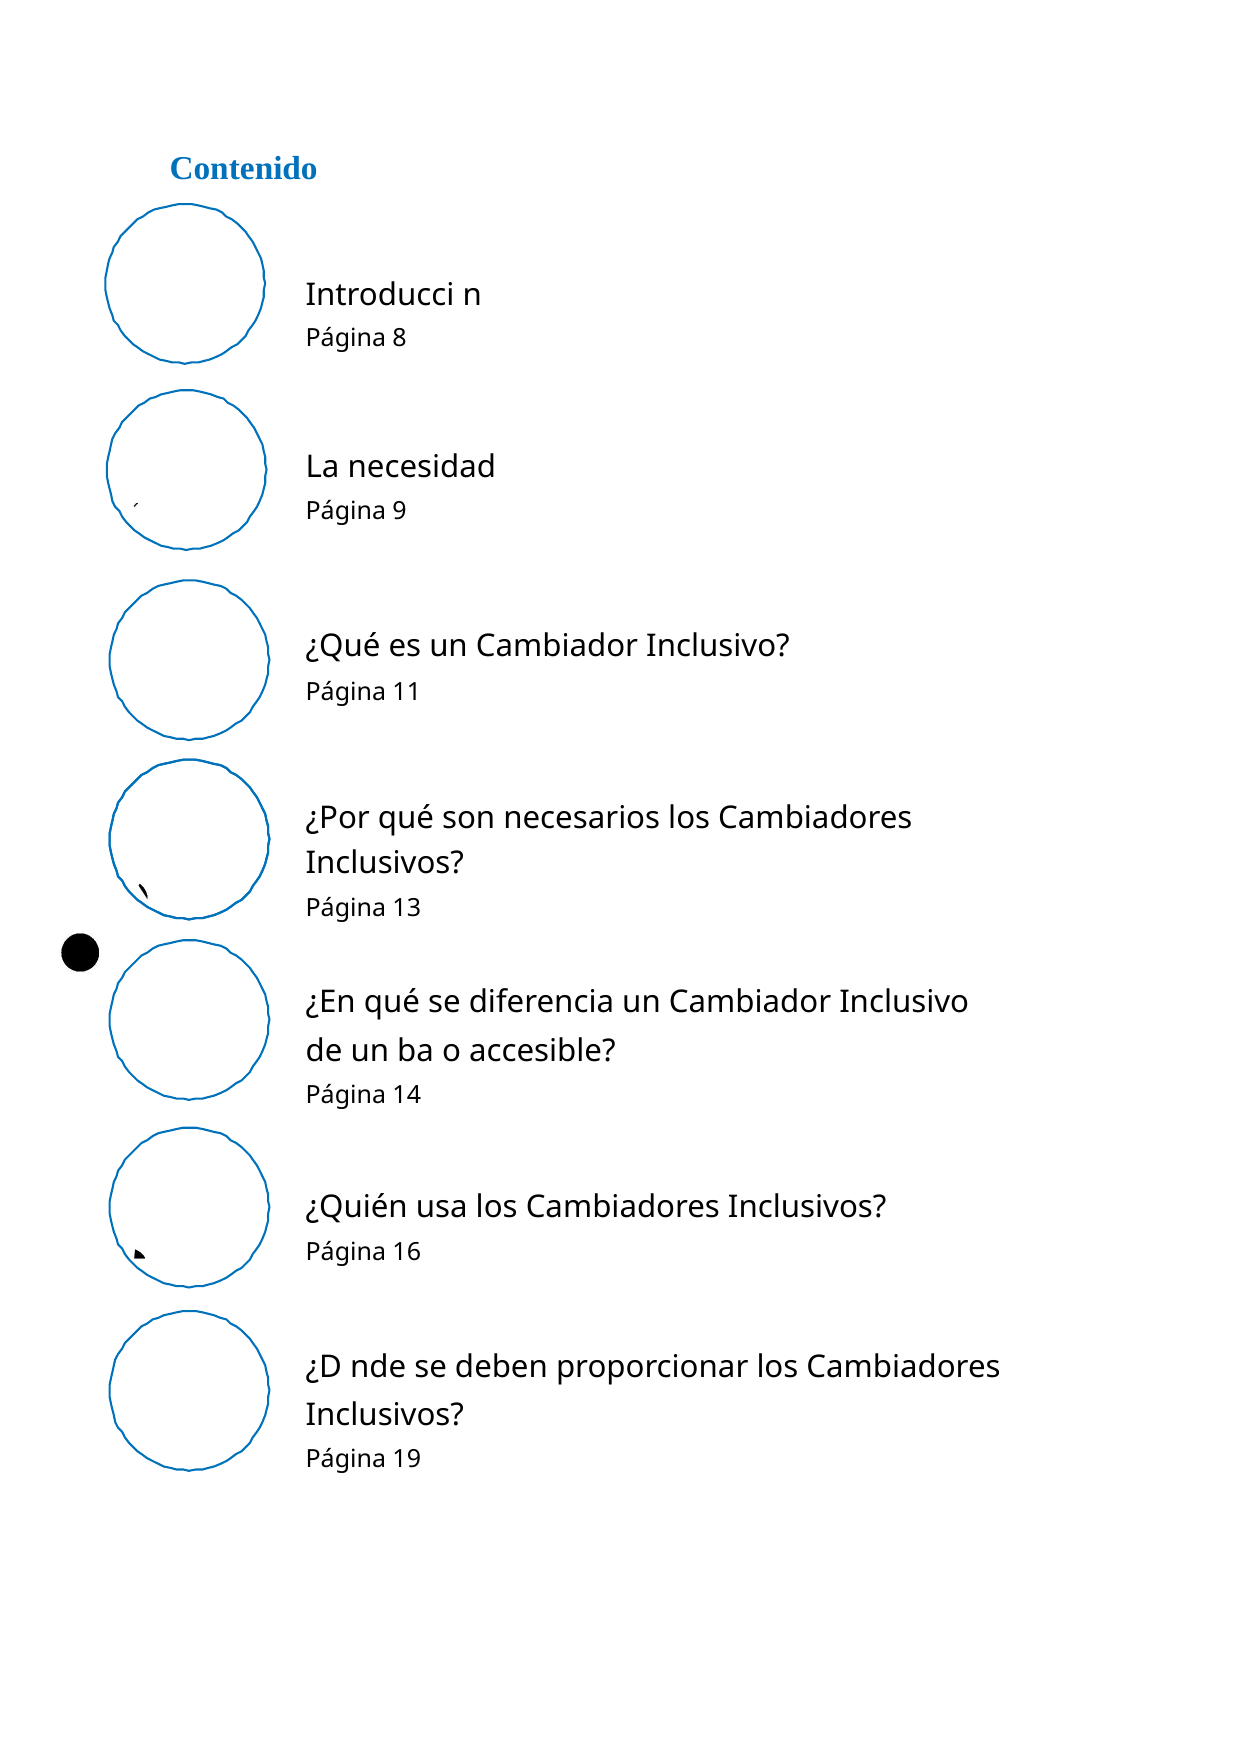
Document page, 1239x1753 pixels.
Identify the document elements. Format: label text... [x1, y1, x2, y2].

picture [107, 206, 263, 362]
text Página 13 [338, 883, 1225, 925]
text Introducci n [305, 277, 1225, 313]
text Página 9 [305, 486, 1225, 528]
picture [109, 1405, 170, 1470]
picture [206, 1311, 268, 1368]
picture [109, 1034, 173, 1100]
picture [109, 580, 175, 646]
picture [105, 299, 170, 364]
picture [111, 942, 268, 1098]
picture [233, 523, 249, 536]
text Inclusivos? [338, 836, 1225, 883]
picture [209, 1413, 268, 1470]
picture [109, 1221, 167, 1286]
picture [109, 398, 249, 536]
text ¿En qué se diferencia un Cambiador Inclusivo [305, 969, 1225, 1023]
picture [105, 204, 169, 269]
text Página 11 [305, 667, 1225, 708]
text de un ba o accesible? [305, 1023, 1225, 1071]
text Contenido [169, 145, 1225, 188]
picture [109, 1311, 173, 1377]
picture [45, 674, 338, 1006]
text Página 14 [305, 1071, 1225, 1112]
text ¿Qué es un Cambiador Inclusivo? [305, 617, 1225, 667]
text Inclusivos? [305, 1388, 1225, 1434]
text ¿Por qué son necesarios los Cambiadores [338, 797, 1225, 836]
picture [203, 1127, 268, 1185]
picture [206, 1042, 268, 1100]
text La necesidad [305, 443, 1225, 486]
text Página 19 [305, 1434, 1225, 1476]
picture [109, 495, 139, 536]
picture [109, 398, 147, 444]
picture [111, 582, 268, 738]
picture [111, 1129, 268, 1286]
text ¿D nde se deben proporcionar los Cambiadores [305, 1336, 1225, 1388]
picture [202, 204, 266, 278]
picture [226, 398, 249, 417]
picture [201, 290, 266, 364]
picture [310, 684, 317, 691]
picture [109, 1127, 176, 1194]
picture [111, 1313, 268, 1469]
text ¿Quién usa los Cambiadores Inclusivos? [305, 1179, 1225, 1227]
text Página 16 [305, 1227, 1225, 1269]
picture [204, 580, 268, 638]
picture [211, 1229, 268, 1286]
text Página 8 [305, 313, 1225, 354]
